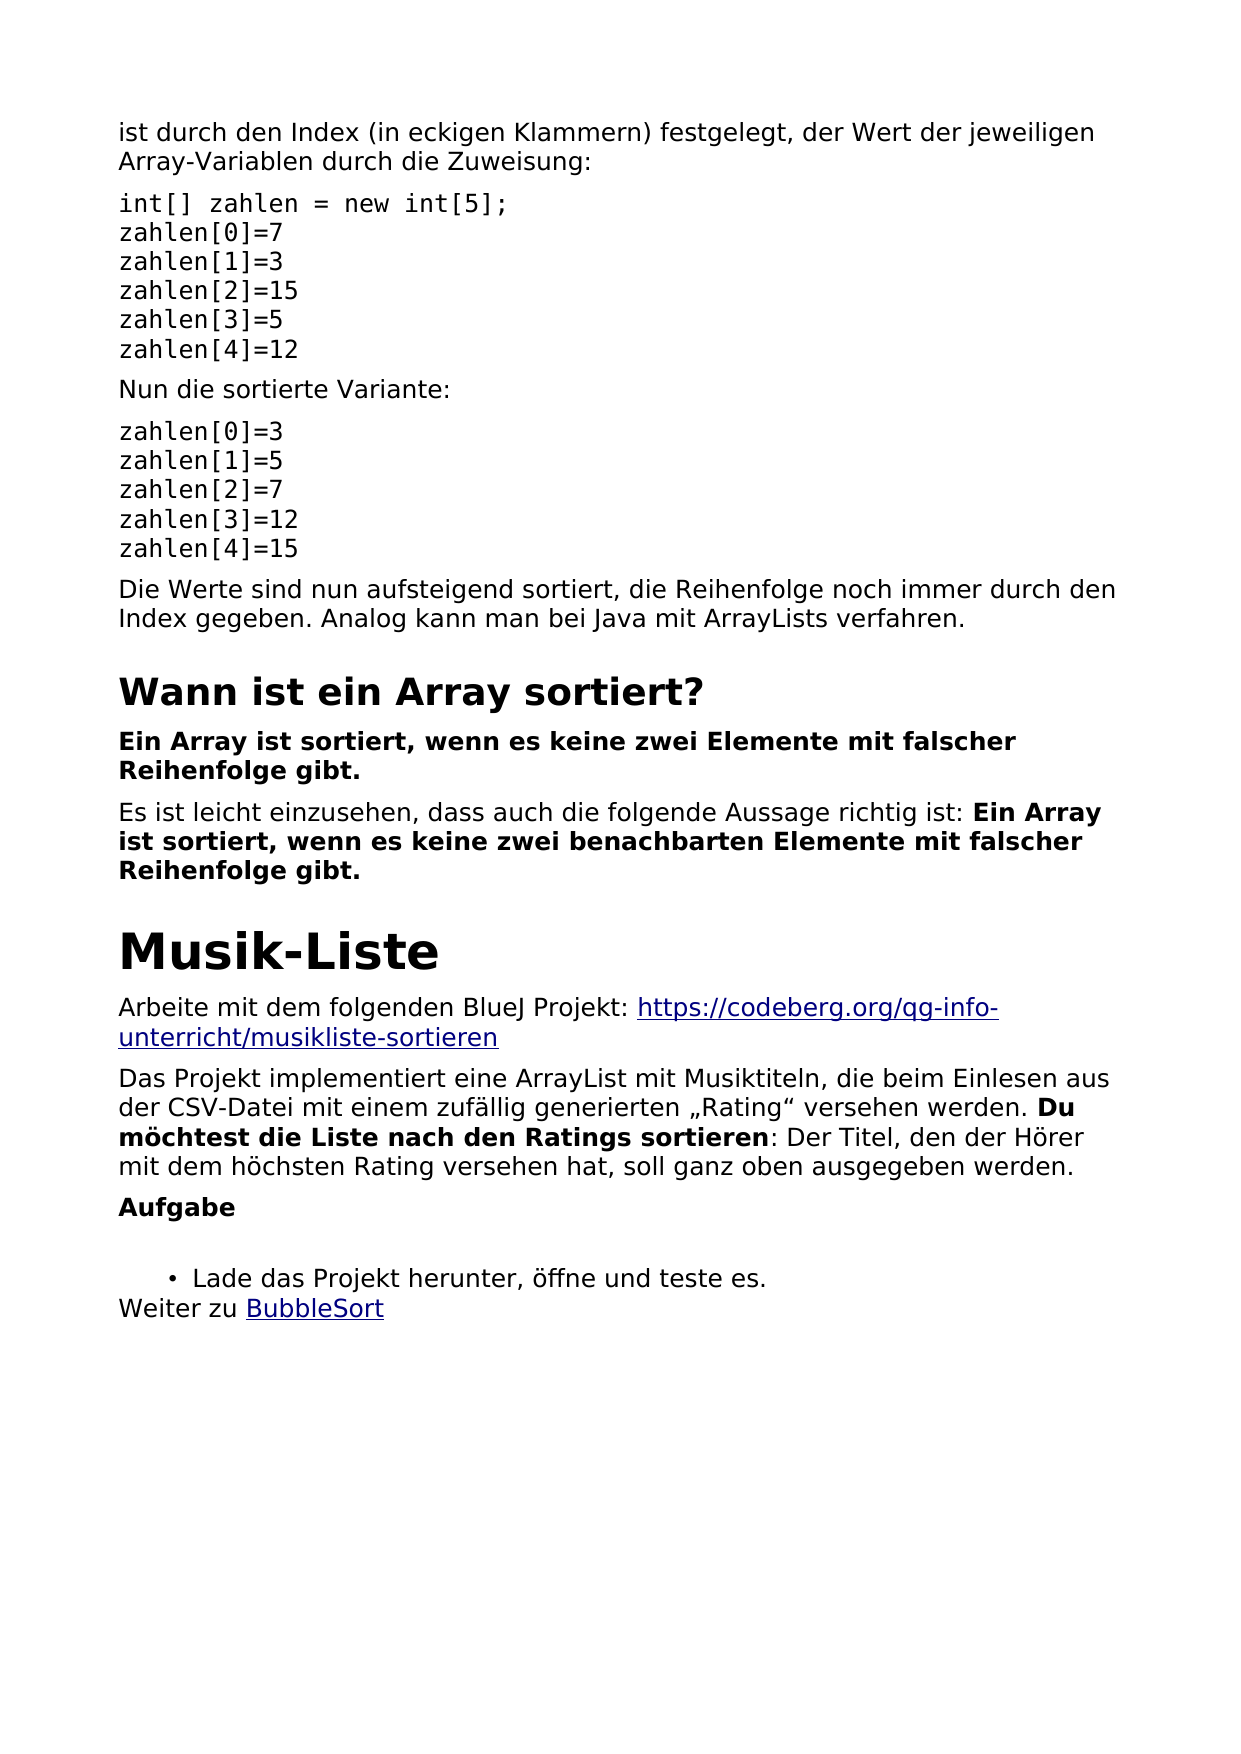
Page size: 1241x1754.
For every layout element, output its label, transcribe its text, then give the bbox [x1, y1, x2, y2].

text Ein Array ist sortiert, wenn es keine zwei Elemente mit falscher Reihenfolge gibt. [118, 727, 1122, 785]
subtitle Musik-Liste [118, 923, 1122, 981]
text ist durch den Index (in eckigen Klammern) festgelegt, der Wert der jeweiligen Array-Variablen durch die Zuweisung: [118, 118, 1122, 176]
text Weiter zu BubbleSort [118, 1294, 1122, 1323]
text Nun die sortierte Variante: [118, 376, 1122, 405]
text Es ist leicht einzusehen, dass auch die folgende Aussage richtig ist: Ein Array ist sortiert, wenn es keine zwei benachbarten Elemente mit falscher Reihenfolge gibt. [118, 798, 1122, 885]
subtitle Wann ist ein Array sortiert? [118, 671, 1122, 714]
list Lade das Projekt herunter, öffne und teste es. [177, 1265, 1122, 1294]
text Arbeite mit dem folgenden BlueJ Projekt: https://codeberg.org/qg-info-unterricht/musikliste-sortieren [118, 993, 1122, 1052]
text Das Projekt implementiert eine ArrayList mit Musiktiteln, die beim Einlesen aus der CSV-Datei mit einem zufällig generierten „Rating“ versehen werden. Du möchtest die Liste nach den Ratings sortieren: Der Titel, den der Hörer mit dem höchsten Rating versehen hat, soll ganz oben ausgegeben werden. [118, 1064, 1122, 1181]
text Aufgabe [118, 1193, 1122, 1223]
text int[] zahlen = new int[5]; zahlen[0]=7 zahlen[1]=3 zahlen[2]=15 zahlen[3]=5 zahlen[4]=12 [118, 189, 1122, 364]
text Die Werte sind nun aufsteigend sortiert, die Reihenfolge noch immer durch den Index gegeben. Analog kann man bei Java mit ArrayLists verfahren. [118, 575, 1122, 633]
text zahlen[0]=3 zahlen[1]=5 zahlen[2]=7 zahlen[3]=12 zahlen[4]=15 [118, 417, 1122, 563]
